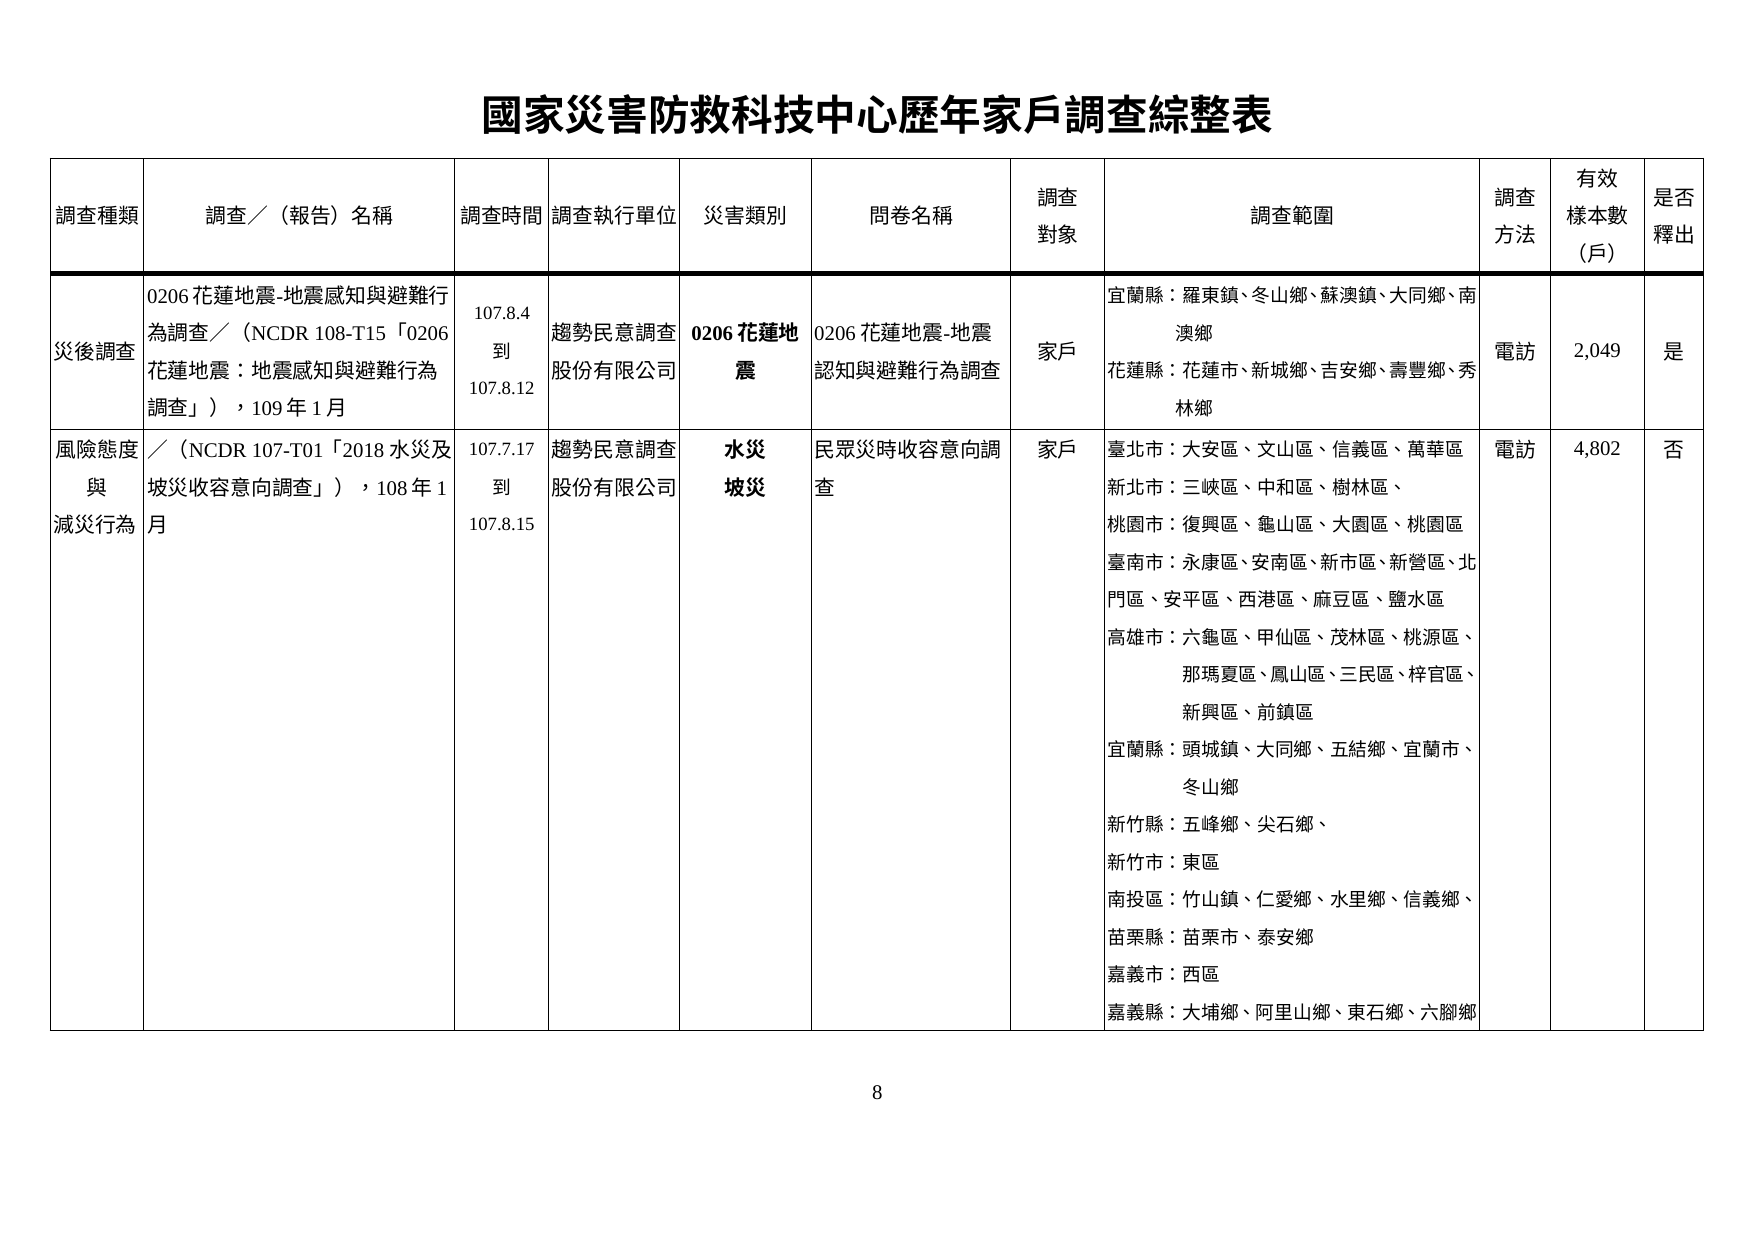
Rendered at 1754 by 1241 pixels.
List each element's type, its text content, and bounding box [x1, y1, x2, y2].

table_cell 107.7.17 到 107.8.15 [455, 430, 548, 1030]
table_header 問卷名稱 [812, 159, 1010, 271]
table_header 調查種類 [51, 159, 143, 271]
table_cell 電訪 [1480, 430, 1550, 1030]
table_header 調查 對象 [1011, 159, 1104, 271]
table_cell 家戶 [1011, 430, 1104, 1030]
table_cell 2,049 [1551, 276, 1644, 429]
table_cell 107.8.4 到 107.8.12 [455, 276, 548, 429]
table_cell 家戶 [1011, 276, 1104, 429]
table_cell 趨勢民意調查股份有限公司 [549, 430, 679, 1030]
table_cell 0206花蓮地震 [680, 276, 811, 429]
table_cell 0206花蓮地震-地震認知與避難行為調查 [812, 276, 1010, 429]
table_cell 災後調查 [51, 276, 143, 429]
table_header 災害類別 [680, 159, 811, 271]
table_cell 電訪 [1480, 276, 1550, 429]
table_cell 風險態度與 減災行為 [51, 430, 143, 1030]
table_cell 否 [1645, 430, 1703, 1030]
table_cell 水災 坡災 [680, 430, 811, 1030]
table_header 調查 方法 [1480, 159, 1550, 271]
table_cell ／（NCDR 107-T01「2018 水災及坡災收容意向調查」），108年1月 [144, 430, 454, 1030]
table_cell 0206花蓮地震-地震感知與避難行為調查／（NCDR 108-T15「0206花蓮地震：地震感知與避難行為調查」），109年1月 [144, 276, 454, 429]
table_header 調查範圍 [1105, 159, 1479, 271]
table_header 調查執行單位 [549, 159, 679, 271]
table_header 調查時間 [455, 159, 548, 271]
table_header 是否釋出 [1645, 159, 1703, 271]
table_cell 臺北市：大安區、文山區、信義區、萬華區 新北市：三峽區、中和區、樹林區、 桃園市：復興區、龜山區、大園區、桃園區 臺南市：永康區、安南區、新市區、新營區、北門區、安平區、西港區、麻豆區、鹽水區 高雄市：六龜區、甲仙區、茂林區、桃源區、 那瑪夏區、鳳山區、三民區、梓官區、 新興區、前鎮區 宜蘭縣：頭城鎮、大同鄉、五結鄉、宜蘭市、 冬山鄉 新竹縣：五峰鄉、尖石鄉、 新竹市：東區 南投區：竹山鎮、仁愛鄉、水里鄉、信義鄉、 苗栗縣：苗栗市、泰安鄉 嘉義市：西區 嘉義縣：大埔鄉、阿里山鄉、東石鄉、六腳鄉 [1105, 430, 1479, 1030]
table_cell 是 [1645, 276, 1703, 429]
table_cell 民眾災時收容意向調查 [812, 430, 1010, 1030]
table_cell 宜蘭縣：羅東鎮、冬山鄉、蘇澳鎮、大同鄉、南澳鄉 花蓮縣：花蓮市、新城鄉、吉安鄉、壽豐鄉、秀林鄉 [1105, 276, 1479, 429]
table_header 調查／（報告）名稱 [144, 159, 454, 271]
table_cell 趨勢民意調查股份有限公司 [549, 276, 679, 429]
table_header 有效 樣本數 （戶） [1551, 159, 1644, 271]
table_cell 4,802 [1551, 430, 1644, 1030]
